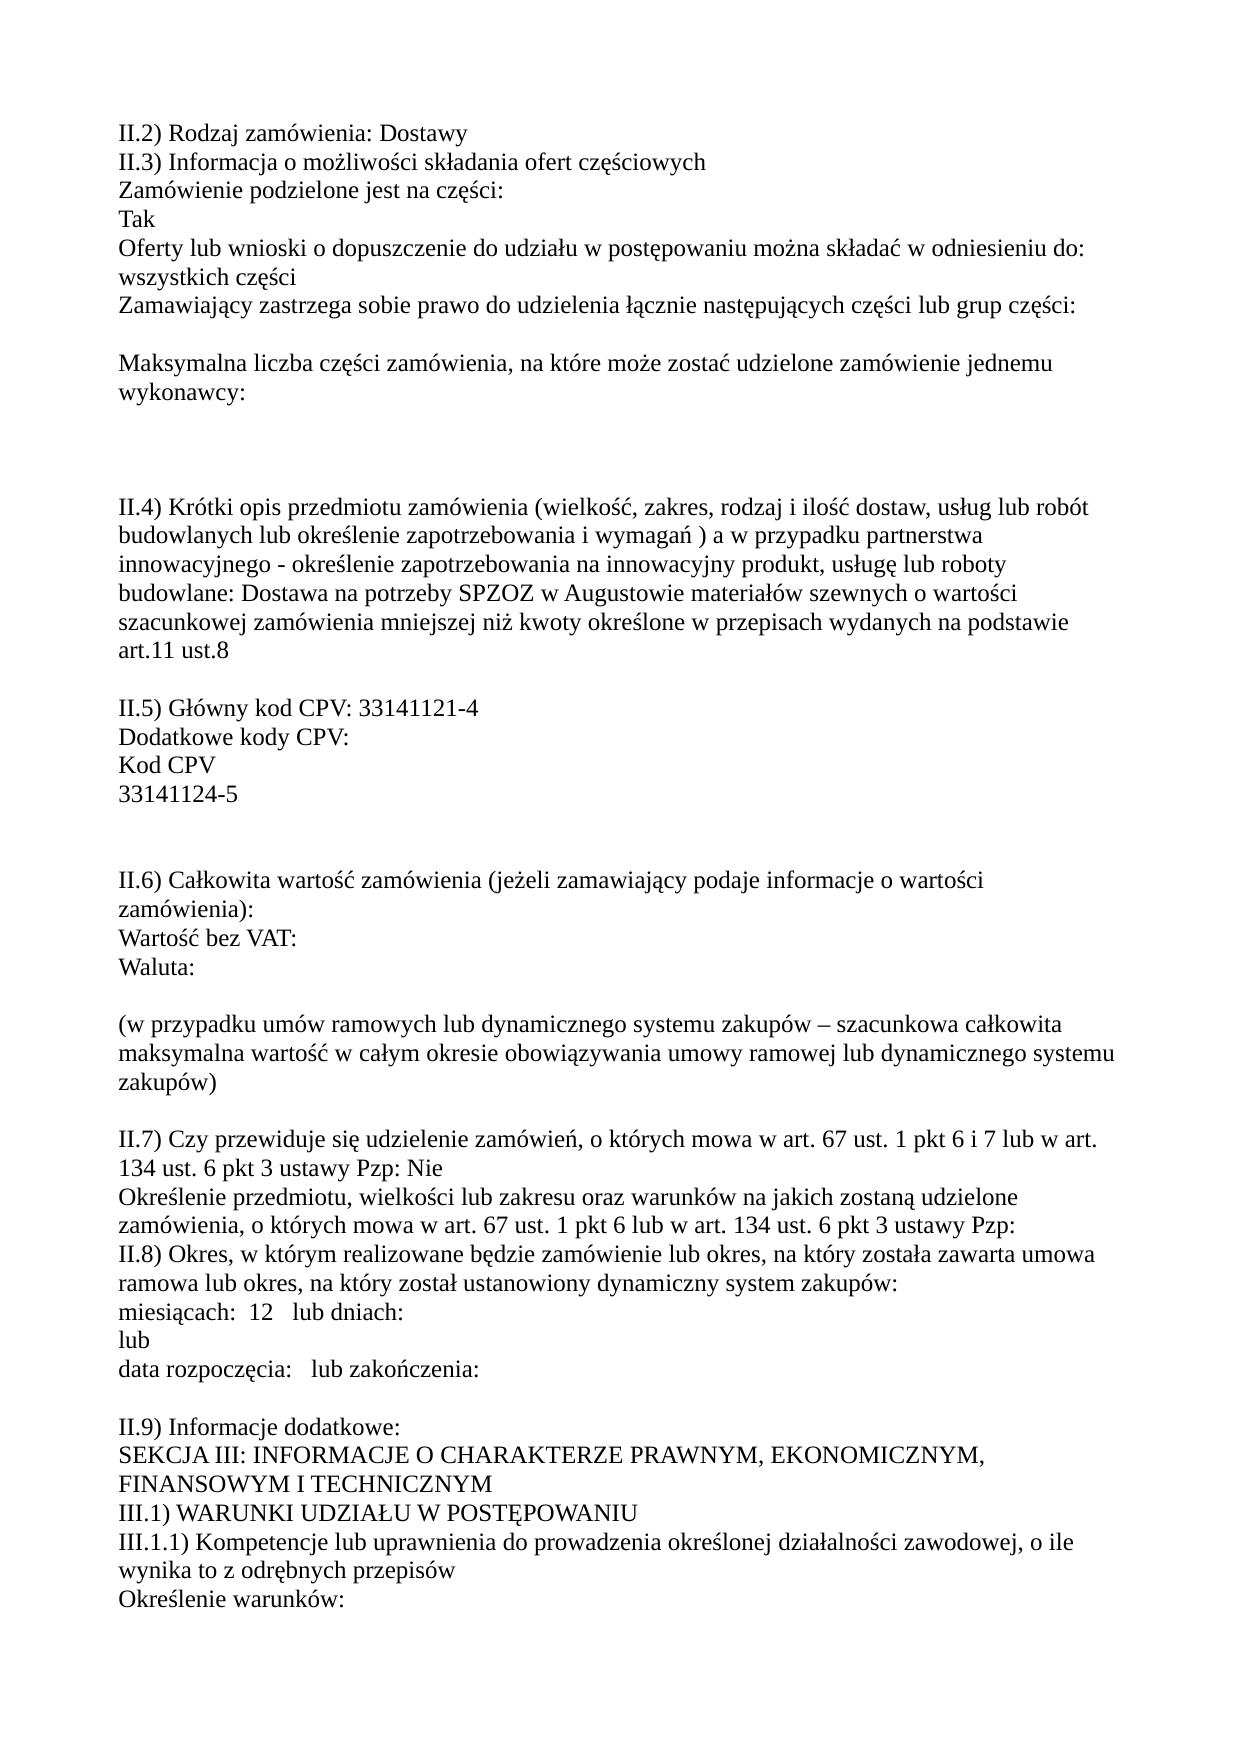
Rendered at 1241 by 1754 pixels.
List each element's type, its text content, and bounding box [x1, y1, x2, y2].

text Kod CPV [118, 751, 1122, 779]
text Określenie warunków: [118, 1584, 1122, 1613]
text II.9) Informacje dodatkowe: [118, 1412, 1122, 1441]
text II.2) Rodzaj zamówienia: Dostawy [118, 118, 1122, 147]
text Dodatkowe kody CPV: [118, 722, 1122, 751]
text Określenie przedmiotu, wielkości lub zakresu oraz warunków na jakich zostaną udzielone zamówienia, o których mowa w art. 67 ust. 1 pkt 6 lub w art. 134 ust. 6 pkt 3 ustawy Pzp: [118, 1182, 1122, 1239]
text III.1.1) Kompetencje lub uprawnienia do prowadzenia określonej działalności zawodowej, o ile wynika to z odrębnych przepisów [118, 1527, 1122, 1584]
text II.8) Okres, w którym realizowane będzie zamówienie lub okres, na który została zawarta umowa ramowa lub okres, na który został ustanowiony dynamiczny system zakupów: [118, 1239, 1122, 1297]
text lub [118, 1326, 1122, 1354]
text Oferty lub wnioski o dopuszczenie do udziału w postępowaniu można składać w odniesieniu do: [118, 233, 1122, 262]
text II.4) Krótki opis przedmiotu zamówienia (wielkość, zakres, rodzaj i ilość dostaw, usług lub robót budowlanych lub określenie zapotrzebowania i wymagań ) a w przypadku partnerstwa innowacyjnego - określenie zapotrzebowania na innowacyjny produkt, usługę lub roboty budowlane: Dostawa na potrzeby SPZOZ w Augustowie materiałów szewnych o wartości szacunkowej zamówienia mniejszej niż kwoty określone w przepisach wydanych na podstawie art.11 ust.8 [118, 492, 1122, 664]
text Tak [118, 204, 1122, 233]
text Waluta: [118, 952, 1122, 981]
text II.6) Całkowita wartość zamówienia (jeżeli zamawiający podaje informacje o wartości zamówienia): [118, 866, 1122, 923]
text Wartość bez VAT: [118, 923, 1122, 952]
text II.3) Informacja o możliwości składania ofert częściowych [118, 147, 1122, 176]
text II.5) Główny kod CPV: 33141121-4 [118, 693, 1122, 722]
text data rozpoczęcia: lub zakończenia: [118, 1354, 1122, 1383]
text (w przypadku umów ramowych lub dynamicznego systemu zakupów – szacunkowa całkowita maksymalna wartość w całym okresie obowiązywania umowy ramowej lub dynamicznego systemu zakupów) [118, 1009, 1122, 1096]
text III.1) WARUNKI UDZIAŁU W POSTĘPOWANIU [118, 1498, 1122, 1527]
text 33141124-5 [118, 779, 1122, 808]
text miesiącach: 12 lub dniach: [118, 1297, 1122, 1326]
text Zamawiający zastrzega sobie prawo do udzielenia łącznie następujących części lub grup części: [118, 291, 1122, 319]
text SEKCJA III: INFORMACJE O CHARAKTERZE PRAWNYM, EKONOMICZNYM, FINANSOWYM I TECHNICZNYM [118, 1441, 1122, 1498]
text wszystkich części [118, 262, 1122, 291]
text Zamówienie podzielone jest na części: [118, 176, 1122, 204]
text Maksymalna liczba części zamówienia, na które może zostać udzielone zamówienie jednemu wykonawcy: [118, 348, 1122, 406]
text II.7) Czy przewiduje się udzielenie zamówień, o których mowa w art. 67 ust. 1 pkt 6 i 7 lub w art. 134 ust. 6 pkt 3 ustawy Pzp: Nie [118, 1124, 1122, 1182]
